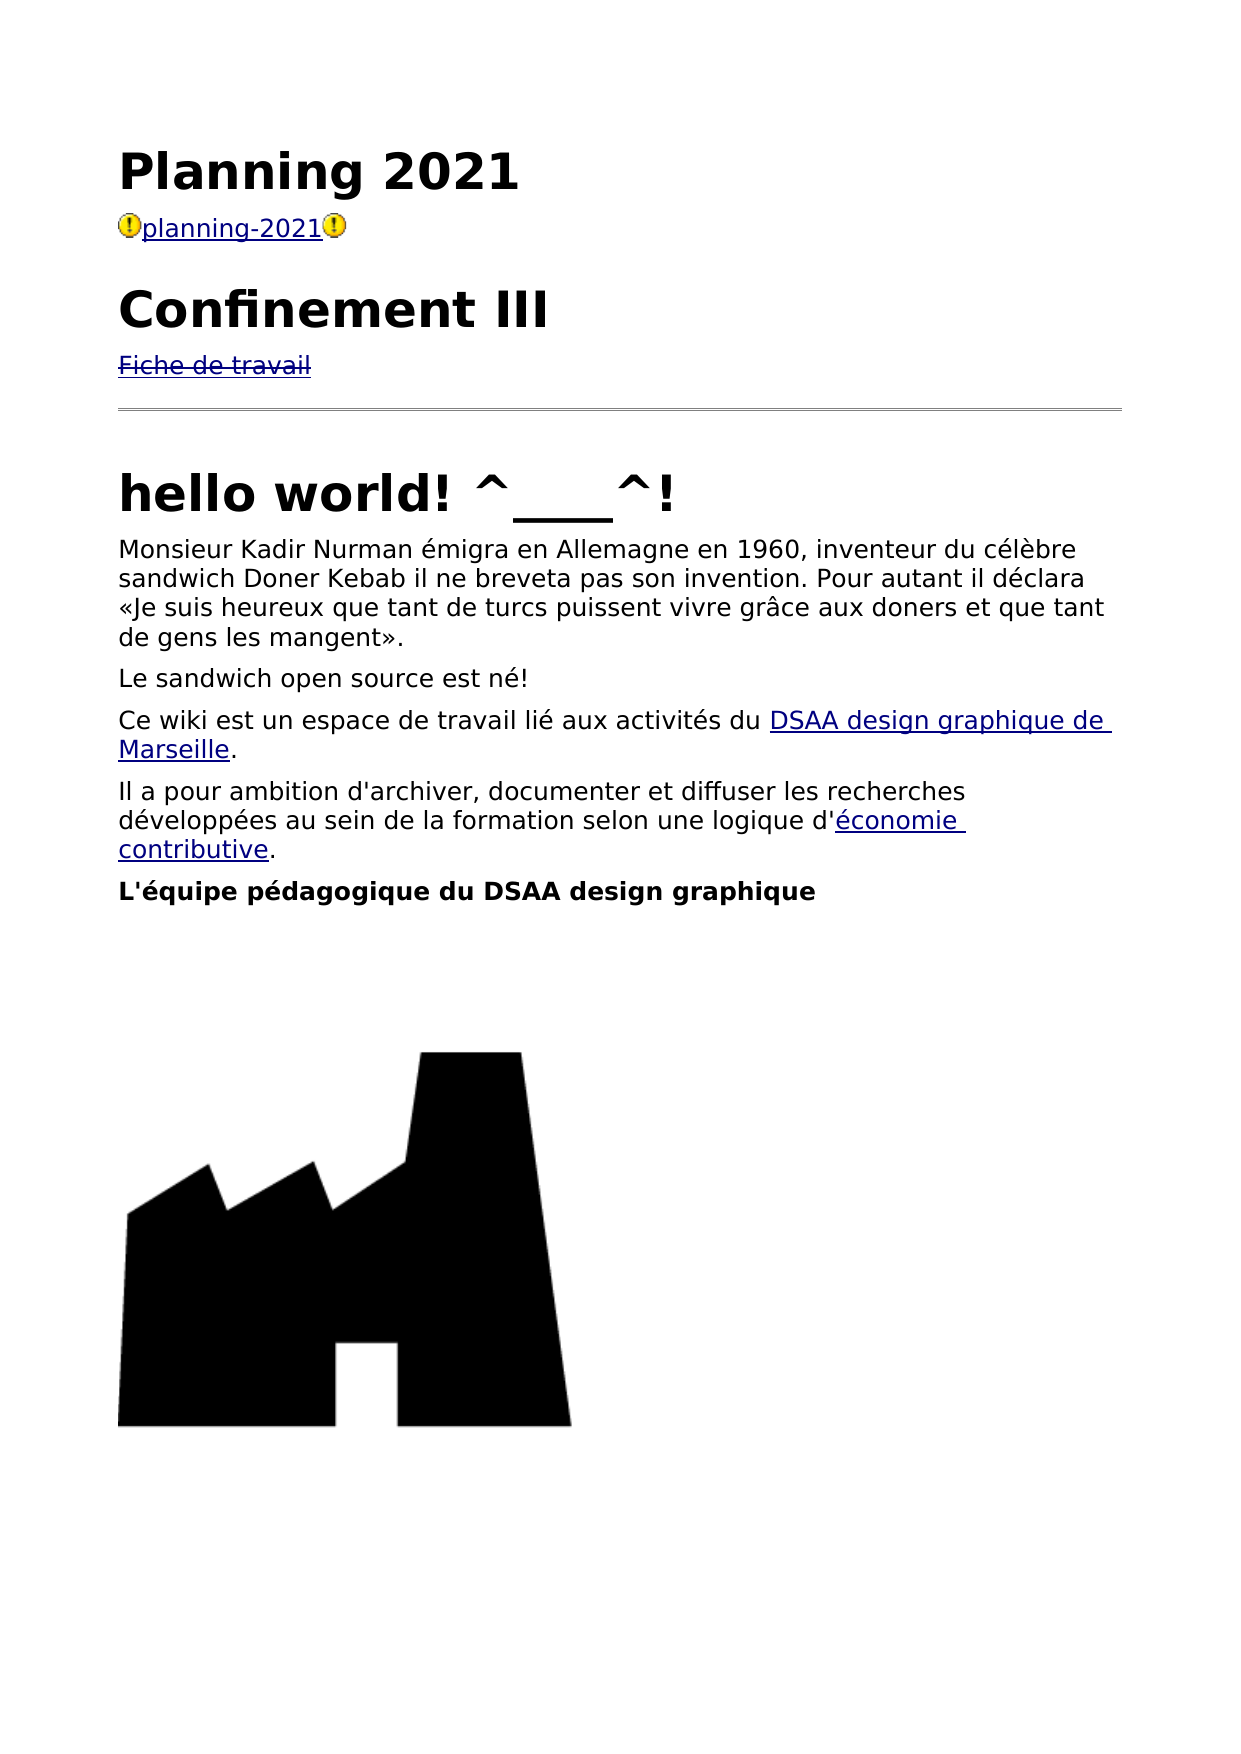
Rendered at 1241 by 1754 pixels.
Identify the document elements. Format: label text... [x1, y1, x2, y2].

subtitle hello world! ^____^! [118, 464, 1122, 523]
picture [322, 213, 347, 238]
text Monsieur Kadir Nurman émigra en Allemagne en 1960, inventeur du célèbre sandwich Doner Kebab il ne breveta pas son invention. Pour autant il déclara «Je suis heureux que tant de turcs puissent vivre grâce aux doners et que tant de gens les mangent». [118, 535, 1122, 652]
text L'équipe pédagogique du DSAA design graphique [118, 877, 1122, 906]
picture [118, 918, 719, 1428]
subtitle Planning 2021 [118, 143, 1122, 201]
text Ce wiki est un espace de travail lié aux activités du DSAA design graphique de Marseille. [118, 706, 1122, 764]
text Fiche de travail [118, 351, 1122, 381]
text Il a pour ambition d'archiver, documenter et diffuser les recherches développées au sein de la formation selon une logique d'économie contributive. [118, 777, 1122, 864]
picture [118, 213, 142, 238]
text Le sandwich open source est né! [118, 664, 1122, 693]
text planning-2021 [118, 214, 1122, 243]
subtitle Confinement III [118, 281, 1122, 339]
